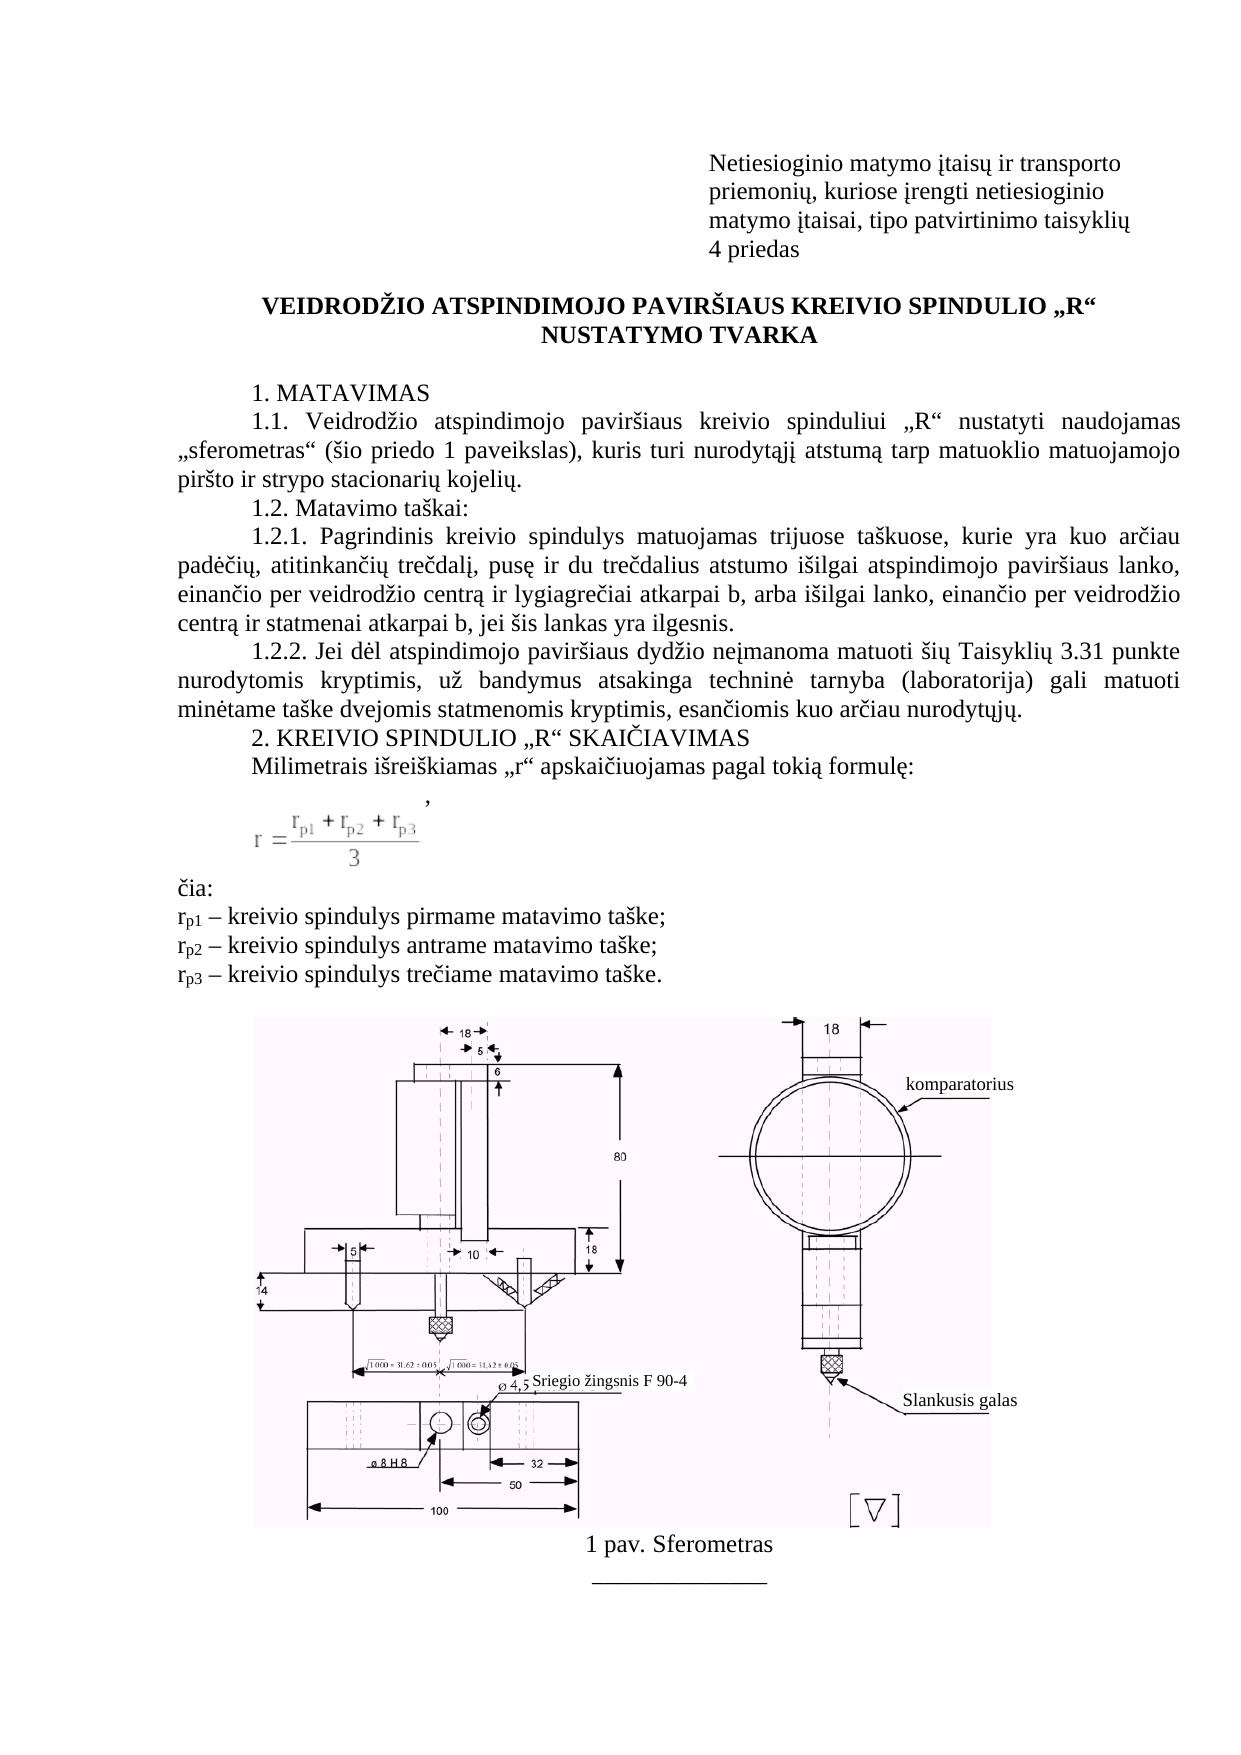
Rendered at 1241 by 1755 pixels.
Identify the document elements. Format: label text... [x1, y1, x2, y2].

text rp1 – kreivio spindulys pirmame matavimo taške; [177, 901, 1181, 930]
text , [177, 780, 1181, 873]
text 1 pav. Sferometras [177, 1529, 1181, 1558]
text 4 priedas [177, 234, 1181, 263]
text rp2 – kreivio spindulys antrame matavimo taške; [177, 930, 1181, 959]
text čia: [177, 873, 1181, 901]
text 1. MATAVIMAS [177, 378, 1181, 406]
text Netiesioginio matymo įtaisų ir transporto [177, 148, 1181, 176]
text 1.2. Matavimo taškai: [177, 493, 1181, 521]
text 1.2.1. Pagrindinis kreivio spindulys matuojamas trijuose taškuose, kurie yra kuo arčiau padėčių, atitinkančių trečdalį, pusę ir du trečdalius atstumo išilgai atspindimojo paviršiaus lanko, einančio per veidrodžio centrą ir lygiagrečiai atkarpai b, arba išilgai lanko, einančio per veidrodžio centrą ir statmenai atkarpai b, jei šis lankas yra ilgesnis. [177, 521, 1181, 636]
text VEIDRODŽIO ATSPINDIMOJO PAVIRŠIAUS KREIVIO SPINDULIO „R“ NUSTATYMO TVARKA [177, 291, 1181, 349]
text priemonių, kuriose įrengti netiesioginio [177, 176, 1181, 205]
text 1.2.2. Jei dėl atspindimojo paviršiaus dydžio neįmanoma matuoti šių Taisyklių 3.31 punkte nurodytomis kryptimis, už bandymus atsakinga techninė tarnyba (laboratorija) gali matuoti minėtame taške dvejomis statmenomis kryptimis, esančiomis kuo arčiau nurodytųjų. [177, 636, 1181, 723]
text matymo įtaisai, tipo patvirtinimo taisyklių [177, 205, 1181, 234]
text Milimetrais išreiškiamas „r“ apskaičiuojamas pagal tokią formulę: [177, 751, 1181, 780]
text rp3 – kreivio spindulys trečiame matavimo taške. [177, 959, 1181, 988]
text 2. KREIVIO SPINDULIO „R“ SKAIČIAVIMAS [177, 723, 1181, 751]
text 1.1. Veidrodžio atspindimojo paviršiaus kreivio spinduliui „R“ nustatyti naudojamas „sferometras“ (šio priedo 1 paveikslas), kuris turi nurodytąjį atstumą tarp matuoklio matuojamojo piršto ir strypo stacionarių kojelių. [177, 406, 1181, 493]
text ______________ [177, 1558, 1181, 1587]
